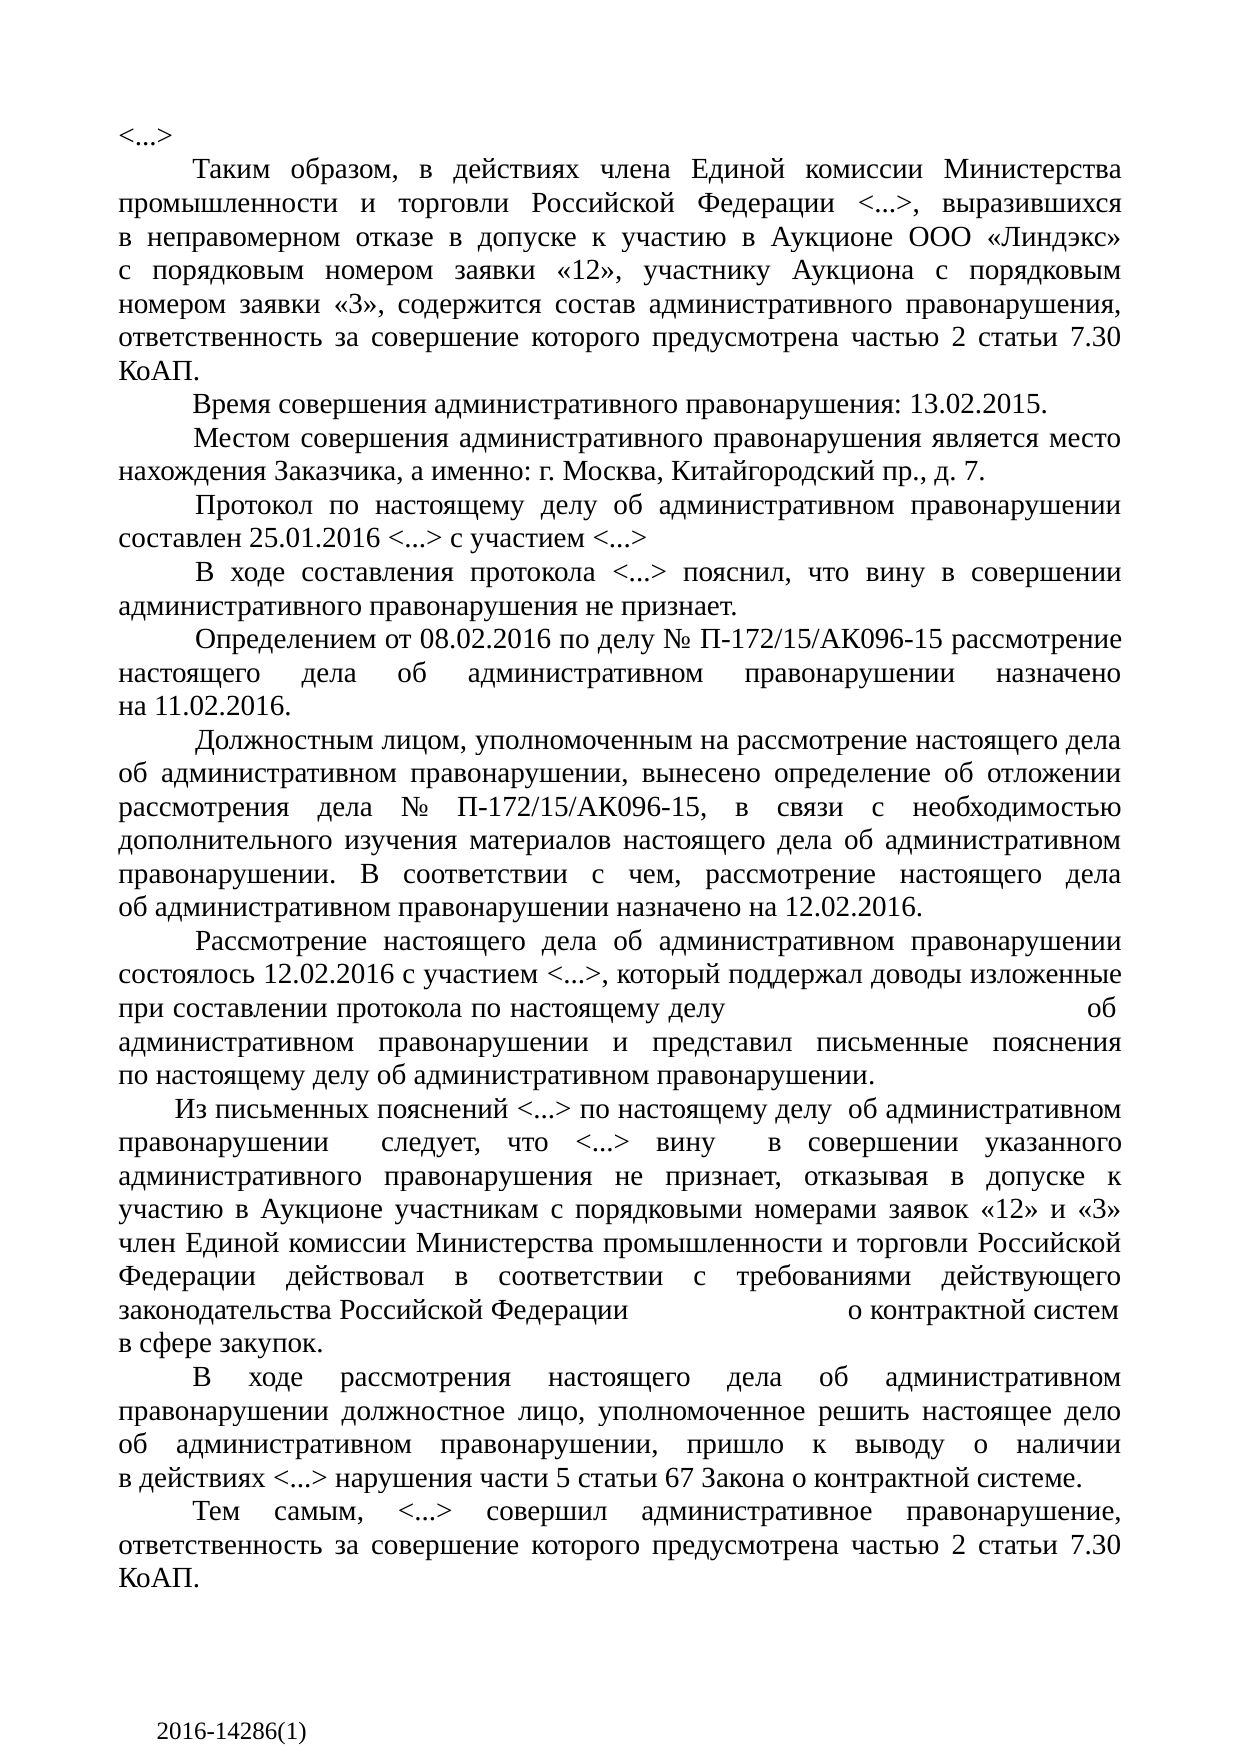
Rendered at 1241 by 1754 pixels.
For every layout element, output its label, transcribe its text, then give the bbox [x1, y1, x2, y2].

text В ходе рассмотрения настоящего дела об административном правонарушении должностное лицо, уполномоченное решить настоящее дело об административном правонарушении, пришло к выводу о наличии в действиях <...> нарушения части 5 статьи 67 Закона о контрактной системе. [118, 1359, 1122, 1493]
text Рассмотрение настоящего дела об административном правонарушении состоялось 12.02.2016 с участием <...>, который поддержал доводы изложенные при составлении протокола по настоящему делу об административном правонарушении и представил письменные пояснения по настоящему делу об административном правонарушении. [118, 923, 1122, 1091]
text Определением от 08.02.2016 по делу № П-172/15/АК096-15 рассмотрение настоящего дела об административном правонарушении назначено на 11.02.2016. [118, 621, 1122, 722]
text Таким образом, в действиях члена Единой комиссии Министерства промышленности и торговли Российской Федерации <...>, выразившихся в неправомерном отказе в допуске к участию в Аукционе ООО «Линдэкс» с порядковым номером заявки «12», участнику Аукциона с порядковым номером заявки «3», содержится состав административного правонарушения, ответственность за совершение которого предусмотрена частью 2 статьи 7.30 КоАП. [118, 152, 1122, 386]
text Из письменных пояснений <...> по настоящему делу об административном правонарушении следует, что <...> вину в совершении указанного административного правонарушения не признает, отказывая в допуске к участию в Аукционе участникам с порядковыми номерами заявок «12» и «3» член Единой комиссии Министерства промышленности и торговли Российской Федерации действовал в соответствии с требованиями действующего законодательства Российской Федерации о контрактной систем в сфере закупок. [118, 1091, 1122, 1359]
text Тем самым, <...> совершил административное правонарушение, ответственность за совершение которого предусмотрена частью 2 статьи 7.30 КоАП. [118, 1493, 1122, 1594]
text Местом совершения административного правонарушения является место нахождения Заказчика, а именно: г. Москва, Китайгородский пр., д. 7. [118, 420, 1122, 487]
text Протокол по настоящему делу об административном правонарушении составлен 25.01.2016 <...> с участием <...> [118, 487, 1122, 554]
text Время совершения административного правонарушения: 13.02.2015. [118, 386, 1122, 420]
text Должностным лицом, уполномоченным на рассмотрение настоящего дела об административном правонарушении, вынесено определение об отложении рассмотрения дела № П-172/15/АК096-15, в связи с необходимостью дополнительного изучения материалов настоящего дела об административном правонарушении. В соответствии с чем, рассмотрение настоящего дела об административном правонарушении назначено на 12.02.2016. [118, 722, 1122, 923]
text <...> [118, 118, 1122, 152]
text В ходе составления протокола <...> пояснил, что вину в совершении административного правонарушения не признает. [118, 554, 1122, 621]
